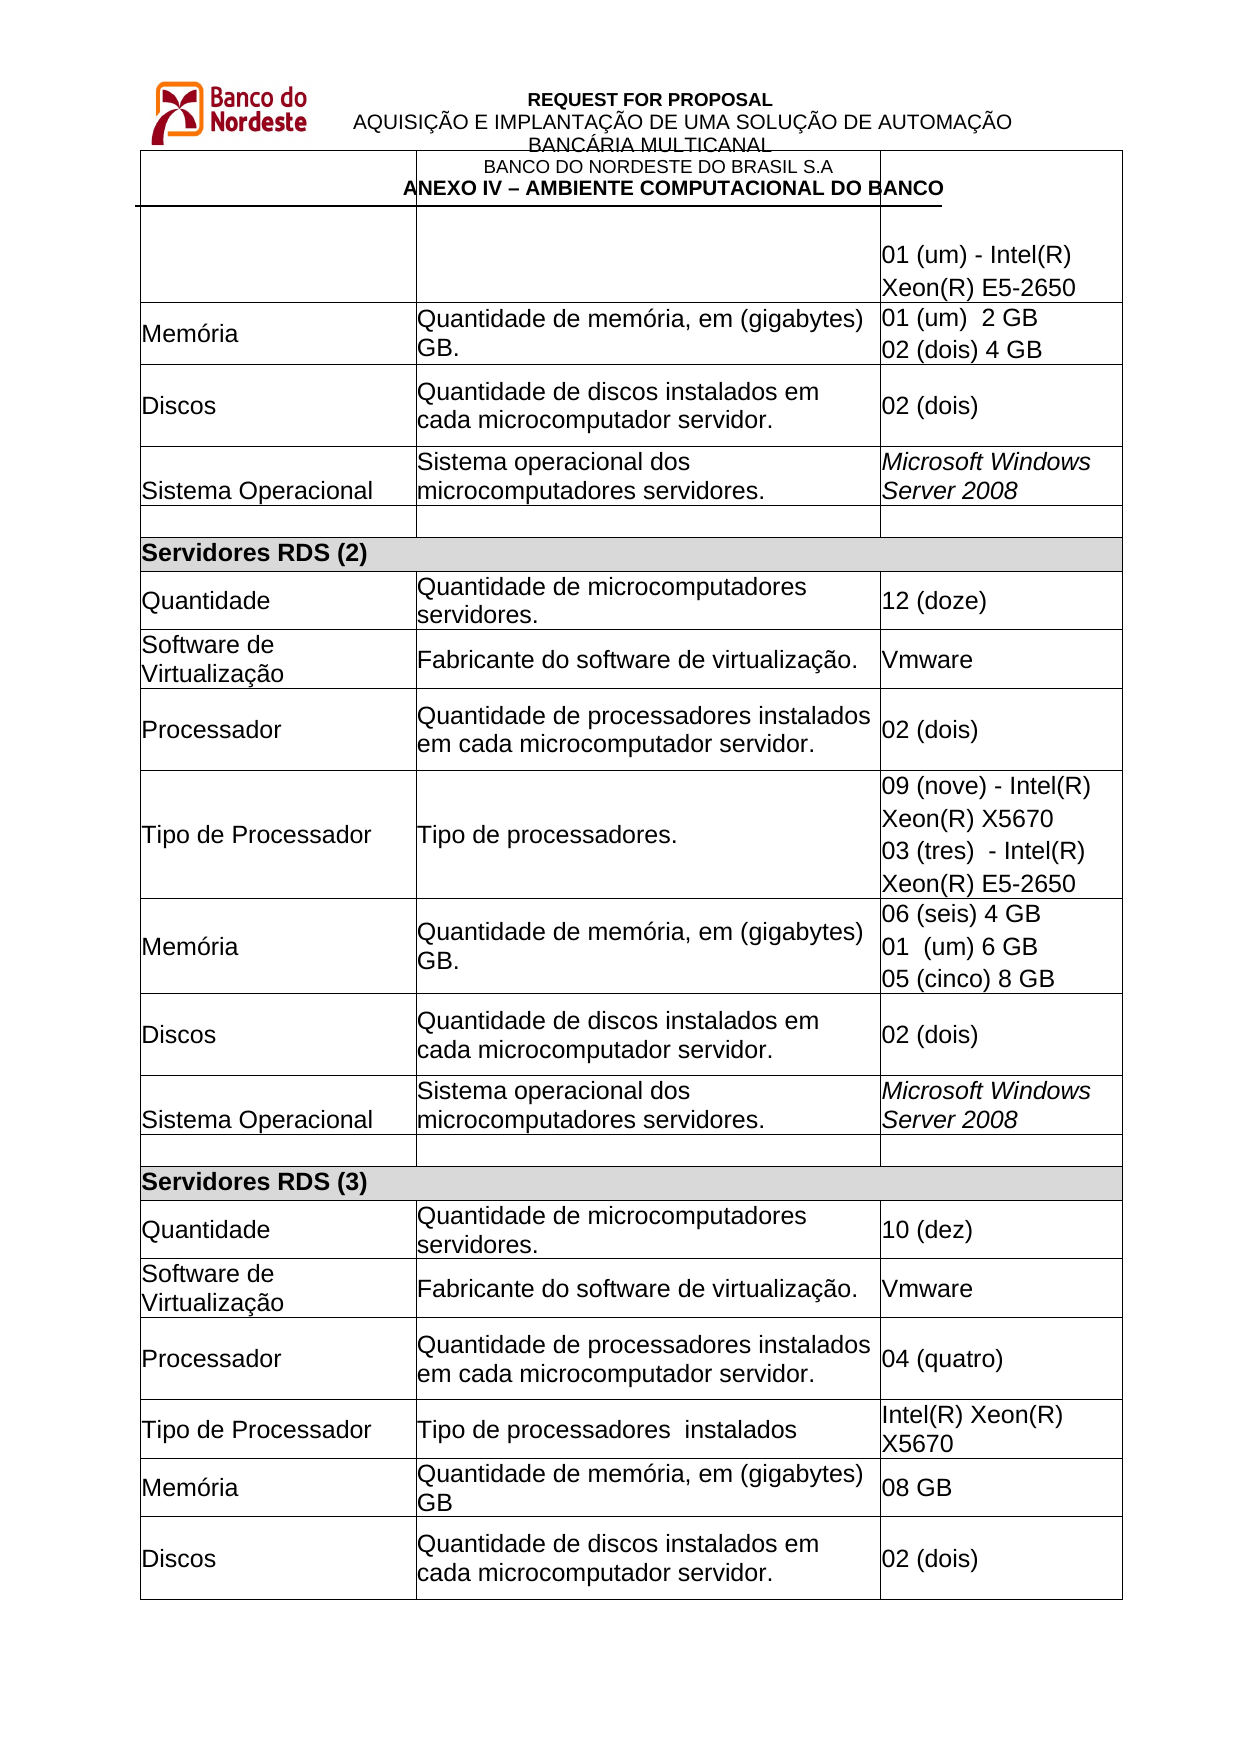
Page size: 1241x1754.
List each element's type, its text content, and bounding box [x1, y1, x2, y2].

table_cell Tipo de processadores. [417, 151, 880, 302]
table_cell Quantidade de discos instalados em cada microcomputador servidor. [417, 1517, 880, 1598]
table_cell Quantidade de microcomputadores servidores. [417, 572, 880, 629]
table_cell Discos [141, 1517, 416, 1598]
table_cell 10 (dez) [881, 1201, 1122, 1258]
table_cell 12 (doze) [881, 572, 1122, 629]
table_cell 08 GB [881, 1459, 1122, 1516]
table_cell 06 (seis) 4 GB 01 (um) 6 GB 05 (cinco) 8 GB [881, 899, 1122, 993]
table_cell 02 (dois) [881, 689, 1122, 770]
table_cell Servidores RDS (2) [141, 538, 1122, 571]
table_cell Fabricante do software de virtualização. [417, 1259, 880, 1317]
table_cell Sistema operacional dos microcomputadores servidores. [417, 447, 880, 505]
table_cell Quantidade de memória, em (gigabytes) GB. [417, 303, 880, 364]
table_cell Discos [141, 994, 416, 1075]
table_cell 02 (dois) [881, 1517, 1122, 1598]
table_cell Microsoft Windows Server 2008 [881, 447, 1122, 505]
table_cell Quantidade de memória, em (gigabytes) GB [417, 1459, 880, 1516]
table_cell Tipo de Processador [141, 151, 416, 302]
table_cell Processador [141, 1318, 416, 1399]
table_cell Vmware [881, 1259, 1122, 1317]
table_cell [417, 506, 880, 537]
table_cell Sistema Operacional [141, 1076, 416, 1134]
table_cell 02 (dois) [881, 365, 1122, 446]
table_cell [881, 506, 1122, 537]
table_cell Sistema operacional dos microcomputadores servidores. [417, 1076, 880, 1134]
table_cell Tipo de processadores. [417, 771, 880, 898]
table_cell Vmware [881, 630, 1122, 688]
table_cell Quantidade de discos instalados em cada microcomputador servidor. [417, 994, 880, 1075]
table_cell Quantidade de processadores instalados em cada microcomputador servidor. [417, 689, 880, 770]
table_cell 02 (dois) - Intel(R) Xeon(R) X5670 01 (um) - Intel(R) Xeon(R) E5-2650 [881, 151, 1122, 302]
table_cell [417, 1135, 880, 1166]
table_cell Memória [141, 303, 416, 364]
table_cell 02 (dois) [881, 994, 1122, 1075]
table_cell Fabricante do software de virtualização. [417, 630, 880, 688]
table_cell [141, 1135, 416, 1166]
picture [145, 74, 311, 150]
table_cell Quantidade [141, 572, 416, 629]
table_cell Tipo de processadores instalados [417, 1400, 880, 1458]
table_cell Discos [141, 365, 416, 446]
table_cell Quantidade de discos instalados em cada microcomputador servidor. [417, 365, 880, 446]
table_cell [881, 1135, 1122, 1166]
table_cell 01 (um) 2 GB 02 (dois) 4 GB [881, 303, 1122, 364]
table_cell 09 (nove) - Intel(R) Xeon(R) X5670 03 (tres) - Intel(R) Xeon(R) E5-2650 [881, 771, 1122, 898]
table_cell Quantidade [141, 1201, 416, 1258]
table_cell Intel(R) Xeon(R) X5670 [881, 1400, 1122, 1458]
table_cell Memória [141, 899, 416, 993]
table_cell Quantidade de processadores instalados em cada microcomputador servidor. [417, 1318, 880, 1399]
table_cell Sistema Operacional [141, 447, 416, 505]
table_cell Tipo de Processador [141, 1400, 416, 1458]
table_cell Microsoft Windows Server 2008 [881, 1076, 1122, 1134]
table_cell Quantidade de microcomputadores servidores. [417, 1201, 880, 1258]
table_cell Tipo de Processador [141, 771, 416, 898]
table_cell Software de Virtualização [141, 1259, 416, 1317]
table_cell Software de Virtualização [141, 630, 416, 688]
table_cell [141, 506, 416, 537]
table_cell 04 (quatro) [881, 1318, 1122, 1399]
table_cell Memória [141, 1459, 416, 1516]
table_cell Quantidade de memória, em (gigabytes) GB. [417, 899, 880, 993]
table_cell Processador [141, 689, 416, 770]
table_cell Servidores RDS (3) [141, 1167, 1122, 1200]
